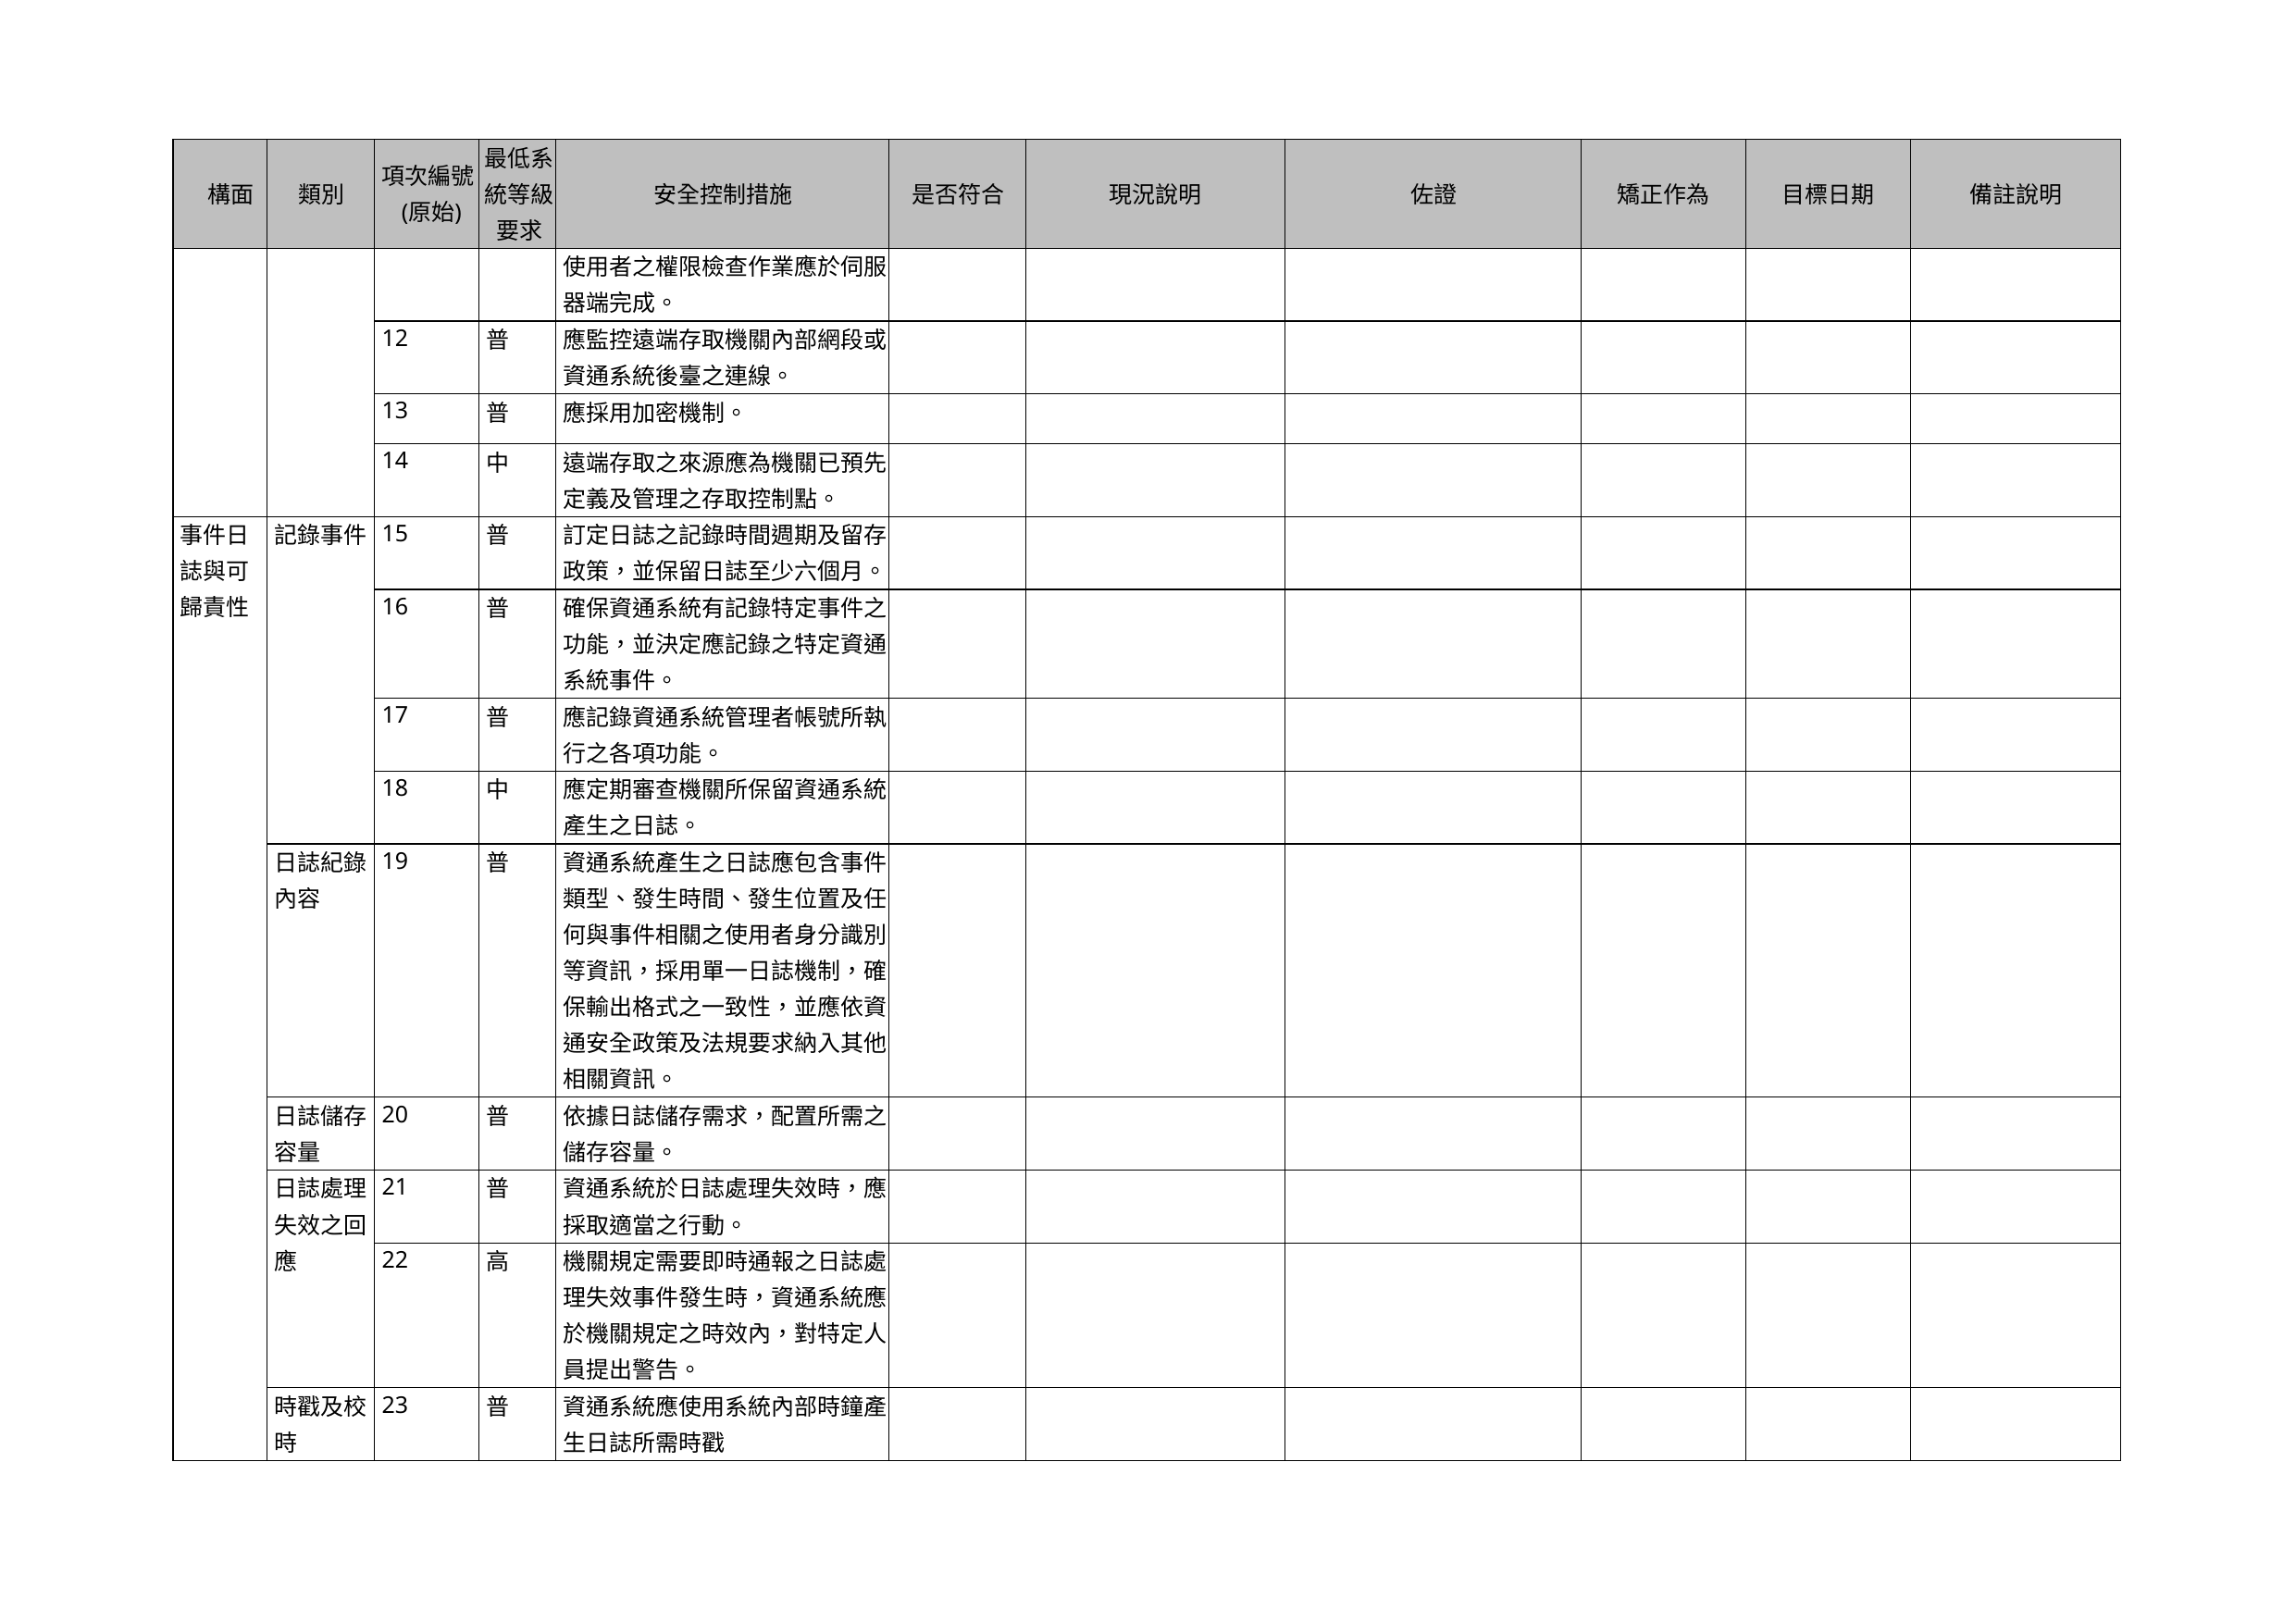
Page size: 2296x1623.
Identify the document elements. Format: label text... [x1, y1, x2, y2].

table_cell [1746, 845, 1910, 1096]
table_cell 記錄事件 [267, 517, 374, 843]
table_cell 普 [479, 1171, 555, 1243]
table_cell 普 [479, 517, 555, 588]
table_header 最低系統等級要求 [479, 140, 555, 248]
table_header 佐證 [1285, 140, 1581, 248]
table_cell [1285, 1097, 1581, 1170]
table_cell [889, 772, 1025, 843]
table_cell [1911, 249, 2120, 320]
table_cell 20 [375, 1097, 478, 1170]
table_header 安全控制措施 [556, 140, 888, 248]
table_cell 日誌儲存容量 [267, 1097, 374, 1170]
table_cell 19 [375, 845, 478, 1096]
table_cell 普 [479, 322, 555, 393]
table_cell 資通系統應使用系統內部時鐘產生日誌所需時戳 [556, 1388, 888, 1460]
table_cell [889, 249, 1025, 320]
table_header 是否符合 [889, 140, 1025, 248]
table_cell [1026, 845, 1285, 1096]
table_header 目標日期 [1746, 140, 1910, 248]
table_header 類別 [267, 140, 374, 248]
table_cell 14 [375, 444, 478, 516]
table_cell 15 [375, 517, 478, 588]
table_cell 資通系統於日誌處理失效時，應採取適當之行動。 [556, 1171, 888, 1243]
table_cell [1911, 322, 2120, 393]
table_cell [889, 517, 1025, 588]
table_cell [1026, 444, 1285, 516]
table_cell [1911, 590, 2120, 698]
table_cell [1582, 1171, 1745, 1243]
table_cell [1285, 699, 1581, 771]
table_cell 17 [375, 699, 478, 771]
table_cell 13 [375, 394, 478, 443]
table_cell [1026, 1244, 1285, 1387]
table_cell [1746, 1171, 1910, 1243]
table_cell 遠端存取之來源應為機關已預先定義及管理之存取控制點。 [556, 444, 888, 516]
table_cell [889, 394, 1025, 443]
table_cell 普 [479, 845, 555, 1096]
table_cell 23 [375, 1388, 478, 1460]
table_cell [1582, 249, 1745, 320]
table_cell [889, 444, 1025, 516]
table_cell [1026, 517, 1285, 588]
table_cell [1911, 845, 2120, 1096]
table_header 現況說明 [1026, 140, 1285, 248]
table_cell [1746, 1388, 1910, 1460]
table_cell [1911, 444, 2120, 516]
table_cell [1746, 772, 1910, 843]
table_cell [1026, 1171, 1285, 1243]
table_cell [1746, 590, 1910, 698]
table_cell [1582, 1388, 1745, 1460]
table_cell [1026, 249, 1285, 320]
table_cell 普 [479, 1097, 555, 1170]
table_cell [1911, 1244, 2120, 1387]
table_cell 22 [375, 1244, 478, 1387]
table_cell [1026, 322, 1285, 393]
table_cell 訂定日誌之記錄時間週期及留存政策，並保留日誌至少六個月。 [556, 517, 888, 588]
table_header 矯正作為 [1582, 140, 1745, 248]
table_cell [1285, 590, 1581, 698]
table_cell [889, 1097, 1025, 1170]
table_cell 時戳及校時 [267, 1388, 374, 1460]
table_cell [479, 249, 555, 320]
table_cell [1746, 322, 1910, 393]
table_cell 21 [375, 1171, 478, 1243]
table_cell [1285, 1388, 1581, 1460]
table_header 項次編號 (原始) [375, 140, 478, 248]
table_cell [1285, 772, 1581, 843]
table_cell 普 [479, 1388, 555, 1460]
table_cell [1746, 249, 1910, 320]
table_cell [1911, 1388, 2120, 1460]
table_cell 16 [375, 590, 478, 698]
table_cell 應定期審查機關所保留資通系統產生之日誌。 [556, 772, 888, 843]
table_cell [889, 590, 1025, 698]
table_cell 應監控遠端存取機關內部網段或資通系統後臺之連線。 [556, 322, 888, 393]
table_cell [889, 1171, 1025, 1243]
table_cell [1026, 1388, 1285, 1460]
table_cell [889, 322, 1025, 393]
table_cell [1582, 394, 1745, 443]
table_cell [1582, 845, 1745, 1096]
table_cell [1582, 322, 1745, 393]
table_cell [1911, 1171, 2120, 1243]
table_cell [1582, 699, 1745, 771]
table_cell [1746, 1097, 1910, 1170]
table_cell 普 [479, 699, 555, 771]
table_cell 日誌紀錄內容 [267, 845, 374, 1096]
table_cell [1582, 1244, 1745, 1387]
table_cell [1285, 1244, 1581, 1387]
table_cell 18 [375, 772, 478, 843]
table_cell [889, 1388, 1025, 1460]
table_cell 日誌處理失效之回應 [267, 1171, 374, 1387]
table_cell 普 [479, 394, 555, 443]
table_cell [1746, 699, 1910, 771]
table_cell 普 [479, 590, 555, 698]
table_cell [1911, 1097, 2120, 1170]
table_cell 確保資通系統有記錄特定事件之功能，並決定應記錄之特定資通系統事件。 [556, 590, 888, 698]
table_cell [1285, 444, 1581, 516]
table_cell [375, 249, 478, 320]
table_cell [1026, 772, 1285, 843]
table_cell 依據日誌儲存需求，配置所需之儲存容量。 [556, 1097, 888, 1170]
table_cell [1285, 249, 1581, 320]
table_cell [1026, 394, 1285, 443]
table_header 構面 [174, 140, 267, 248]
table_cell [1285, 845, 1581, 1096]
table_cell [1026, 590, 1285, 698]
table_cell [889, 845, 1025, 1096]
table_cell [1582, 444, 1745, 516]
table_header 備註說明 [1911, 140, 2120, 248]
table_cell [1285, 1171, 1581, 1243]
table_cell [1746, 1244, 1910, 1387]
table_cell [889, 1244, 1025, 1387]
table_cell 事件日誌與可歸責性 [174, 517, 267, 1460]
table_cell [1746, 444, 1910, 516]
table_cell [1911, 394, 2120, 443]
table_cell [889, 699, 1025, 771]
table_cell [1285, 517, 1581, 588]
table_cell 12 [375, 322, 478, 393]
table_cell 應記錄資通系統管理者帳號所執行之各項功能。 [556, 699, 888, 771]
table_cell 應採用加密機制。 [556, 394, 888, 443]
table_cell [1582, 1097, 1745, 1170]
table_cell [1911, 699, 2120, 771]
table_cell [1285, 394, 1581, 443]
table_cell 高 [479, 1244, 555, 1387]
table_cell 機關規定需要即時通報之日誌處理失效事件發生時，資通系統應於機關規定之時效內，對特定人員提出警告。 [556, 1244, 888, 1387]
table_cell [1746, 517, 1910, 588]
table_cell [1026, 699, 1285, 771]
table_cell 使用者之權限檢查作業應於伺服器端完成。 [556, 249, 888, 320]
table_cell 中 [479, 444, 555, 516]
table_cell [1285, 322, 1581, 393]
table_cell [1582, 590, 1745, 698]
table_cell 中 [479, 772, 555, 843]
table_cell 資通系統產生之日誌應包含事件類型、發生時間、發生位置及任何與事件相關之使用者身分識別等資訊，採用單一日誌機制，確保輸出格式之一致性，並應依資通安全政策及法規要求納入其他相關資訊。 [556, 845, 888, 1096]
table_cell [1582, 517, 1745, 588]
table_cell [1026, 1097, 1285, 1170]
table_cell [1746, 394, 1910, 443]
table_cell [1911, 517, 2120, 588]
table_cell [1582, 772, 1745, 843]
table_cell [1911, 772, 2120, 843]
